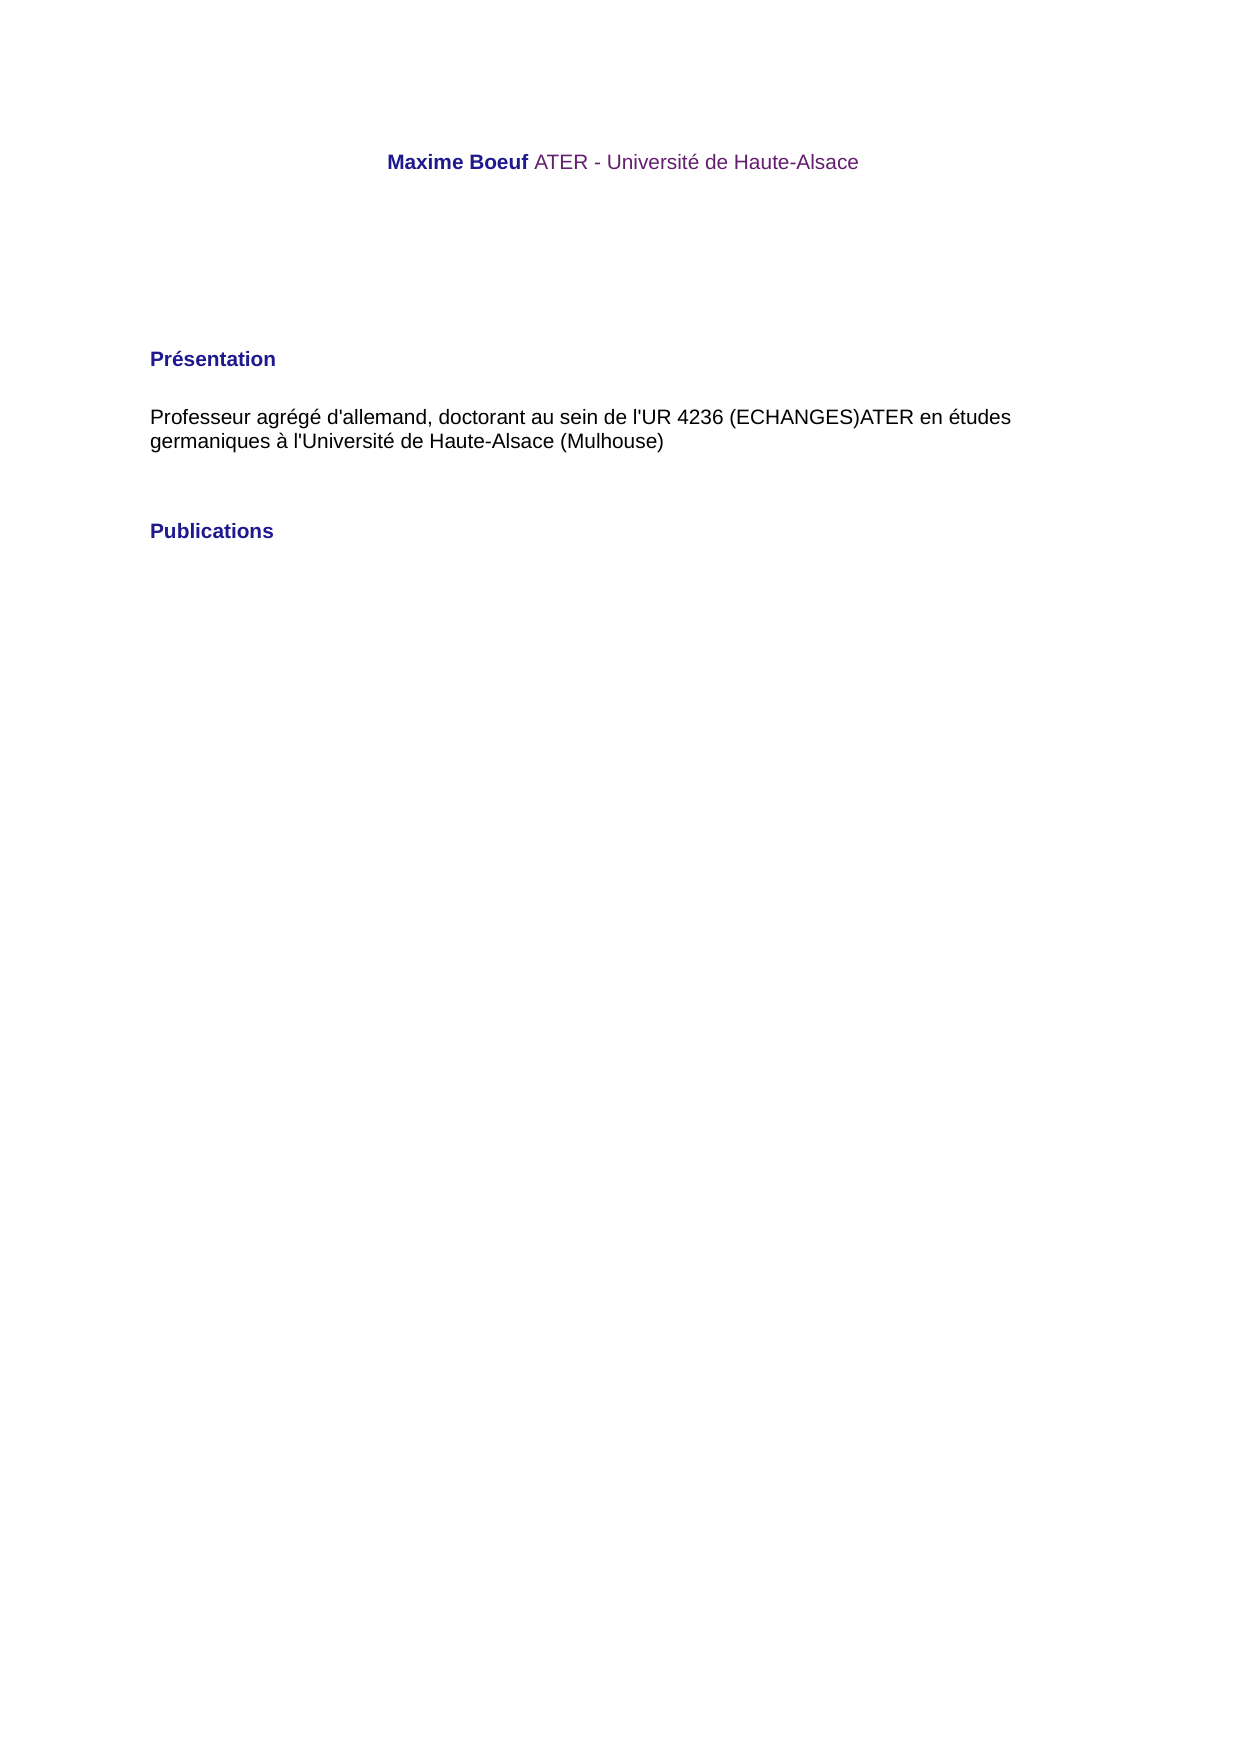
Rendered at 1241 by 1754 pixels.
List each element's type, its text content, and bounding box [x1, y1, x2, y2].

subtitle Présentation [150, 347, 1090, 371]
text Professeur agrégé d'allemand, doctorant au sein de l'UR 4236 (ECHANGES)ATER en études germaniques à l'Université de Haute-Alsace (Mulhouse) [150, 405, 1090, 453]
subtitle Publications [150, 519, 1090, 543]
subtitle Maxime Boeuf ATER - Université de Haute-Alsace [150, 150, 1090, 174]
